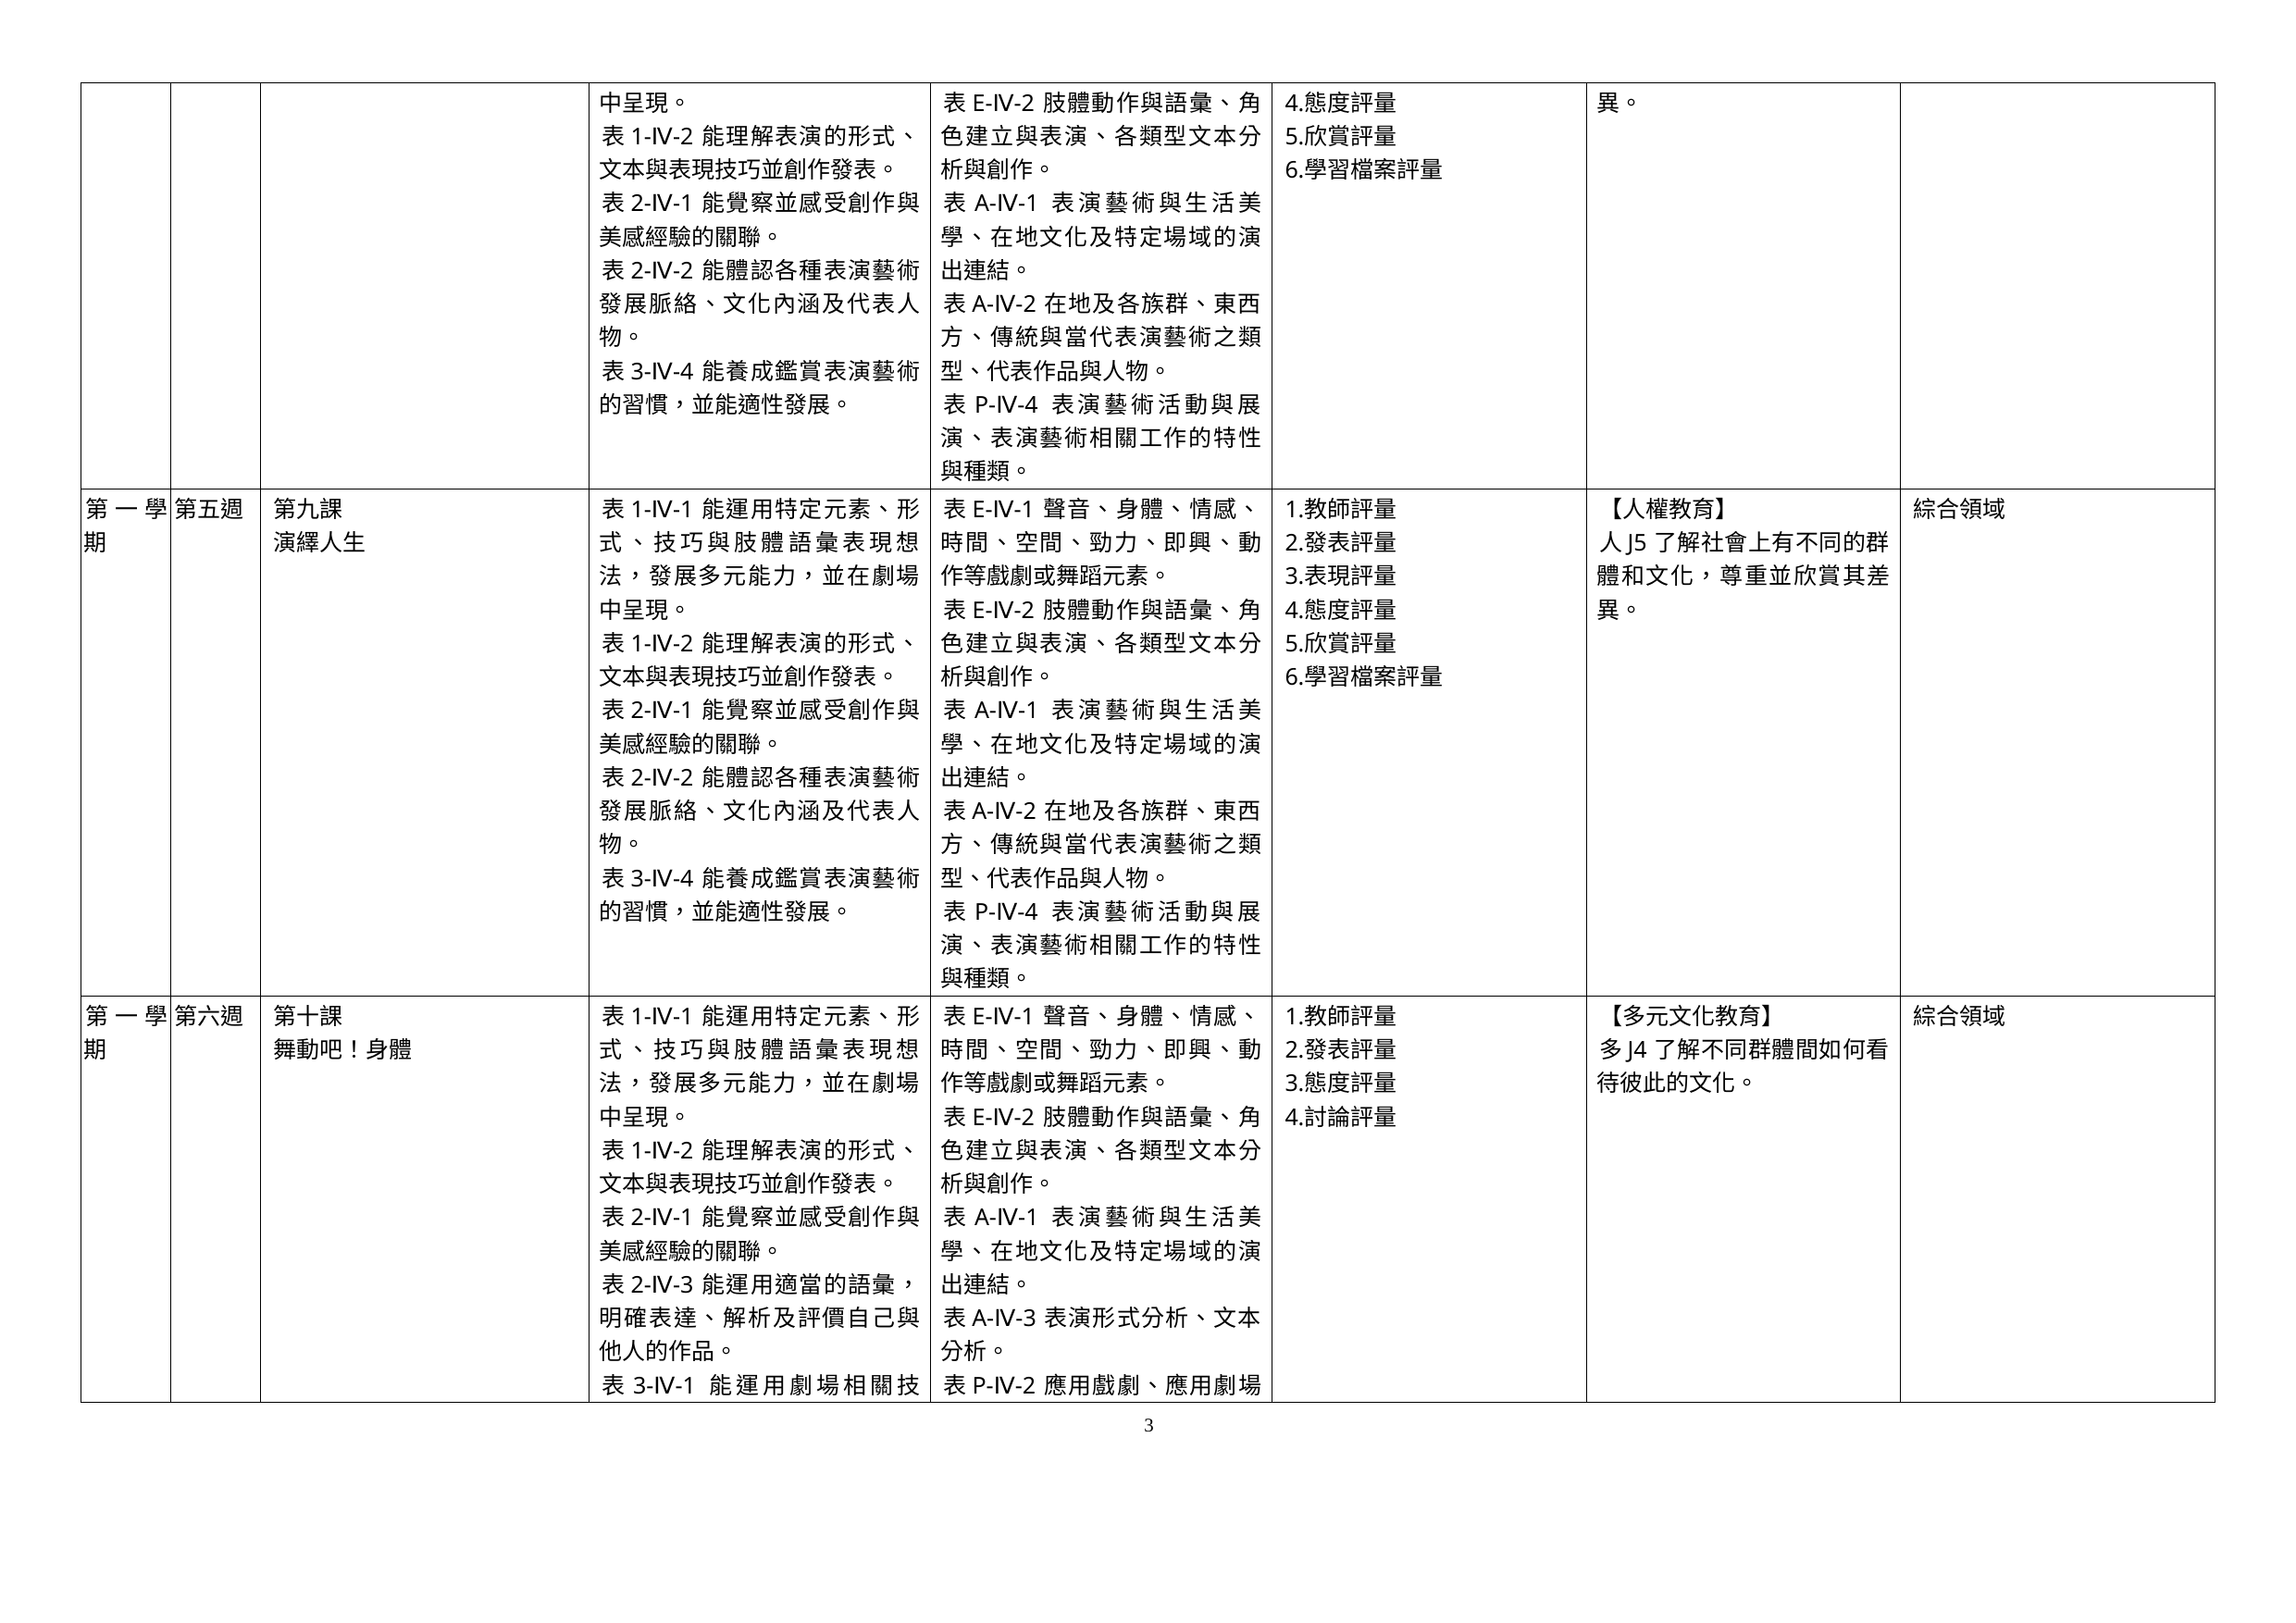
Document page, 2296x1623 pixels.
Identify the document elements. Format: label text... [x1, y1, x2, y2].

table_cell 表E-Ⅳ-1 聲音、身體、情感、時間、空間、勁力、即興、動作等戲劇或舞蹈元素。 表E-Ⅳ-2 肢體動作與語彙、角色建立與表演、各類型文本分析與創作。 表A-Ⅳ-1 表演藝術與生活美學、在地文化及特定場域的演出連結。 表A-Ⅳ-3 表演形式分析、文本分析。 表P-Ⅳ-2 應用戲劇、應用劇場 [931, 997, 1272, 1402]
table_cell [261, 83, 589, 489]
table_cell 4.態度評量 5.欣賞評量 6.學習檔案評量 [1272, 83, 1586, 489]
table_cell 【多元文化教育】 多J4 了解不同群體間如何看待彼此的文化。 [1587, 997, 1900, 1402]
table_cell [171, 83, 260, 489]
table_cell 中呈現。 表1-Ⅳ-2 能理解表演的形式、文本與表現技巧並創作發表。 表2-Ⅳ-1 能覺察並感受創作與美感經驗的關聯。 表2-Ⅳ-2 能體認各種表演藝術發展脈絡、文化內涵及代表人物。 表3-Ⅳ-4 能養成鑑賞表演藝術的習慣，並能適性發展。 [590, 83, 930, 489]
table_cell 第一學期 [81, 489, 170, 996]
table_cell 第一學期 [81, 997, 170, 1402]
table_cell 表E-Ⅳ-2 肢體動作與語彙、角色建立與表演、各類型文本分析與創作。 表A-Ⅳ-1 表演藝術與生活美學、在地文化及特定場域的演出連結。 表A-Ⅳ-2 在地及各族群、東西方、傳統與當代表演藝術之類型、代表作品與人物。 表P-Ⅳ-4 表演藝術活動與展演、表演藝術相關工作的特性與種類。 [931, 83, 1272, 489]
table_cell 表1-Ⅳ-1 能運用特定元素、形式、技巧與肢體語彙表現想法，發展多元能力，並在劇場中呈現。 表1-Ⅳ-2 能理解表演的形式、文本與表現技巧並創作發表。 表2-Ⅳ-1 能覺察並感受創作與美感經驗的關聯。 表2-Ⅳ-3 能運用適當的語彙，明確表達、解析及評價自己與他人的作品。 表3-Ⅳ-1 能運用劇場相關技 [590, 997, 930, 1402]
table_cell 表E-Ⅳ-1 聲音、身體、情感、時間、空間、勁力、即興、動作等戲劇或舞蹈元素。 表E-Ⅳ-2 肢體動作與語彙、角色建立與表演、各類型文本分析與創作。 表A-Ⅳ-1 表演藝術與生活美學、在地文化及特定場域的演出連結。 表A-Ⅳ-2 在地及各族群、東西方、傳統與當代表演藝術之類型、代表作品與人物。 表P-Ⅳ-4 表演藝術活動與展演、表演藝術相關工作的特性與種類。 [931, 489, 1272, 996]
table_cell 第九課 演繹人生 [261, 489, 589, 996]
table_cell 1.教師評量 2.發表評量 3.表現評量 4.態度評量 5.欣賞評量 6.學習檔案評量 [1272, 489, 1586, 996]
table_cell 1.教師評量 2.發表評量 3.態度評量 4.討論評量 [1272, 997, 1586, 1402]
table_cell 表1-Ⅳ-1 能運用特定元素、形式、技巧與肢體語彙表現想法，發展多元能力，並在劇場中呈現。 表1-Ⅳ-2 能理解表演的形式、文本與表現技巧並創作發表。 表2-Ⅳ-1 能覺察並感受創作與美感經驗的關聯。 表2-Ⅳ-2 能體認各種表演藝術發展脈絡、文化內涵及代表人物。 表3-Ⅳ-4 能養成鑑賞表演藝術的習慣，並能適性發展。 [590, 489, 930, 996]
table_cell 【人權教育】 人J5 了解社會上有不同的群體和文化，尊重並欣賞其差異。 [1587, 489, 1900, 996]
table_cell [81, 83, 170, 489]
table_cell 綜合領域 [1901, 997, 2215, 1402]
table_cell 第六週 [171, 997, 260, 1402]
table_cell 綜合領域 [1901, 489, 2215, 996]
table_cell 第五週 [171, 489, 260, 996]
table_cell [1901, 83, 2215, 489]
table_cell 第十課 舞動吧！身體 [261, 997, 589, 1402]
table_cell 異。 [1587, 83, 1900, 489]
